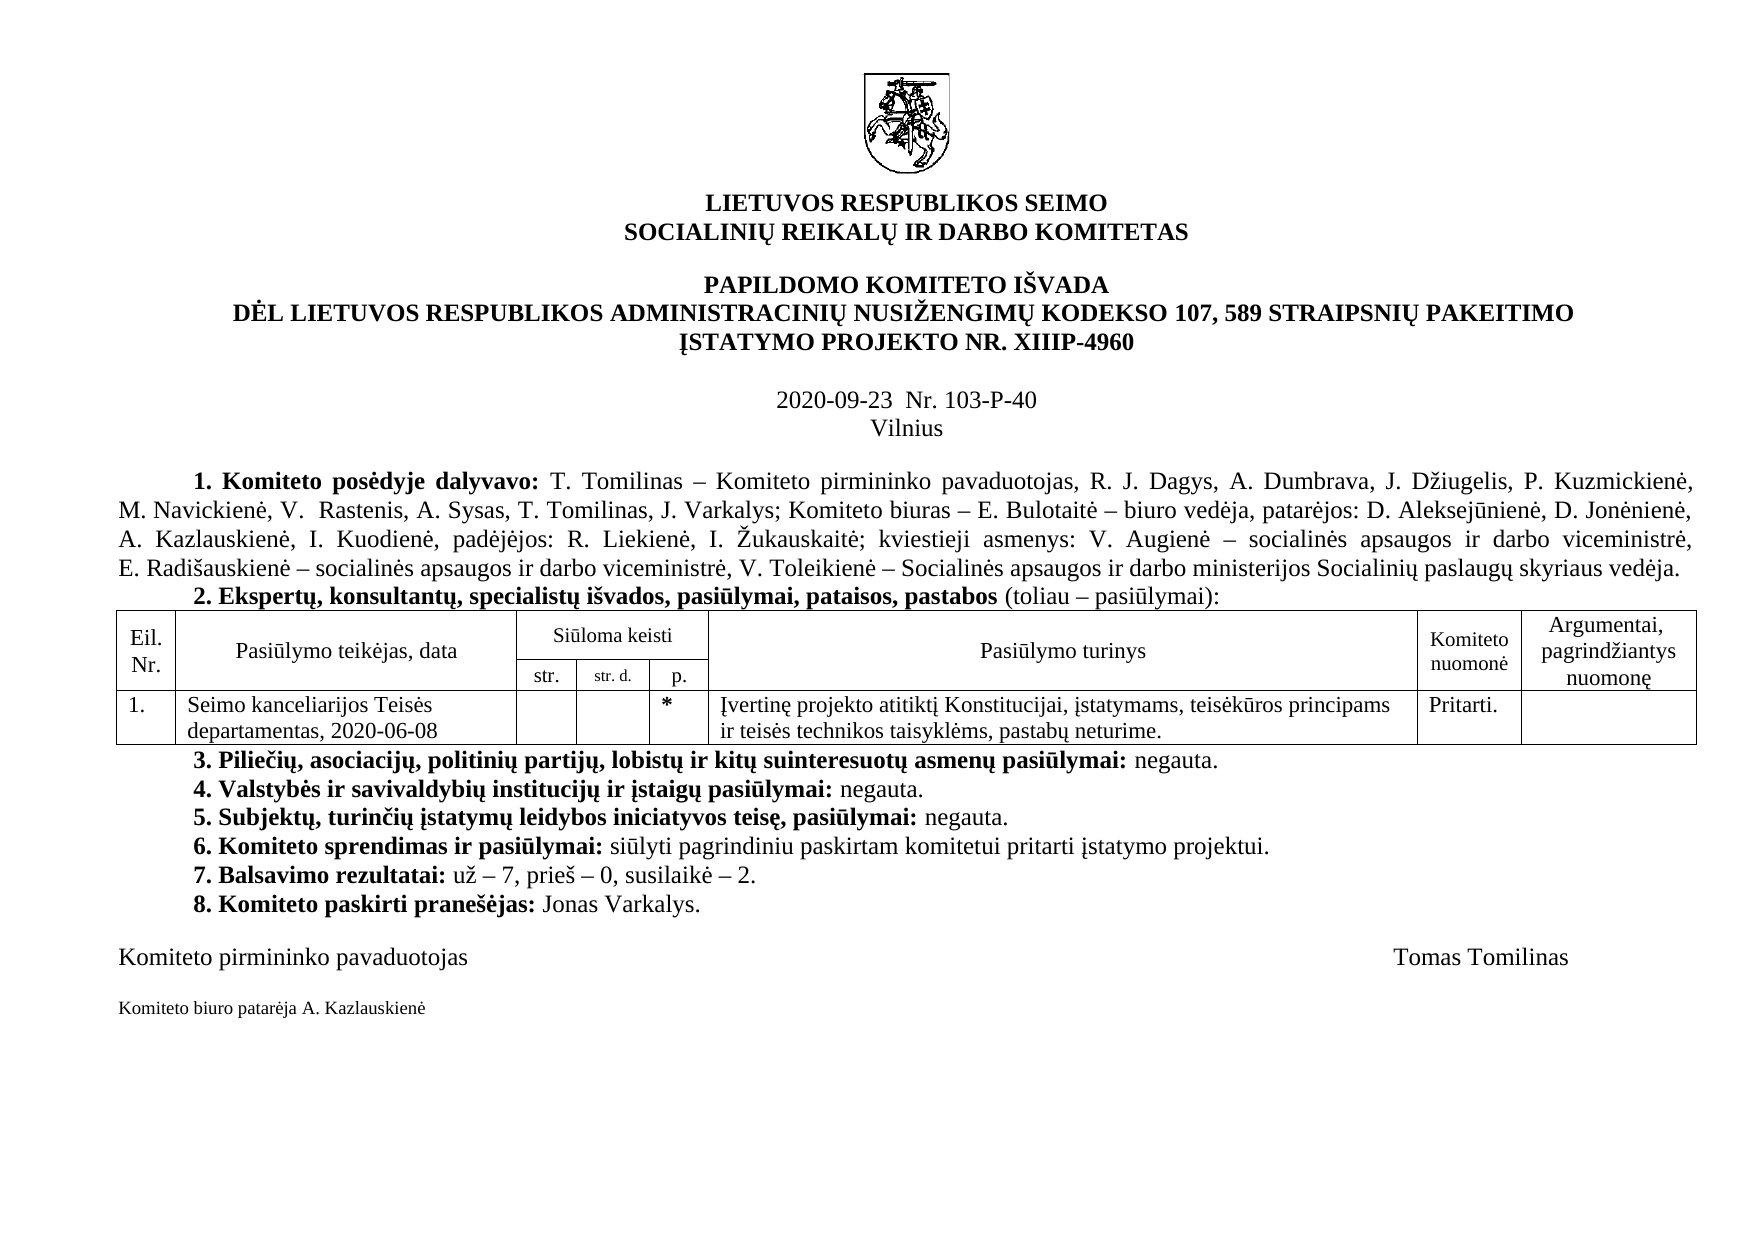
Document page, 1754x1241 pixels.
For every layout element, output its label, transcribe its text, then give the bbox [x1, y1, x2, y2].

table_cell str. [517, 660, 576, 690]
table_header Argumentai, pagrindžiantys nuomonę [1522, 611, 1696, 690]
table_header Komiteto nuomonė [1418, 611, 1521, 690]
text LIETUVOS RESPUBLIKOS SEIMO [118, 188, 1695, 217]
text 4. Valstybės ir savivaldybių institucijų ir įstaigų pasiūlymai: negauta. [118, 774, 1695, 802]
table_cell Įvertinę projekto atitiktį Konstitucijai, įstatymams, teisėkūros principams ir teisės technikos taisyklėms, pastabų neturime. [709, 691, 1417, 744]
text ĮSTATYMO PROJEKTO Nr. XIIIP-4960 [118, 327, 1695, 356]
text 3. Piliečių, asociacijų, politinių partijų, lobistų ir kitų suinteresuotų asmenų pasiūlymai: negauta. [118, 745, 1695, 774]
table_cell Seimo kanceliarijos Teisės departamentas, 2020-06-08 [176, 691, 516, 744]
text 1. Komiteto posėdyje dalyvavo: T. Tomilinas – Komiteto pirmininko pavaduotojas, R. J. Dagys, A. Dumbrava, J. Džiugelis, P. Kuzmickienė, M. Navickienė, V. Rastenis, A. Sysas, T. Tomilinas, J. Varkalys; Komiteto biuras – E. Bulotaitė – biuro vedėja, patarėjos: D. Aleksejūnienė, D. Jonėnienė, A. Kazlauskienė, I. Kuodienė, padėjėjos: R. Liekienė, I. Žukauskaitė; kviestieji asmenys: V. Augienė – socialinės apsaugos ir darbo viceministrė, E. Radišauskienė – socialinės apsaugos ir darbo viceministrė, V. Toleikienė – Socialinės apsaugos ir darbo ministerijos Socialinių paslaugų skyriaus vedėja. [118, 466, 1695, 581]
table_cell Pritarti. [1418, 691, 1521, 744]
text 2. Ekspertų, konsultantų, specialistų išvados, pasiūlymai, pataisos, pastabos (toliau – pasiūlymai): [118, 581, 1695, 610]
text Komiteto pirmininko pavaduotojas Tomas Tomilinas [118, 942, 1695, 970]
text PAPILDOMO KOMITETO IŠVADA [118, 270, 1695, 298]
table_cell 1. [117, 691, 175, 744]
table_cell p. [650, 660, 708, 690]
text Socialinių reikalų ir darbo komitetas [118, 217, 1695, 246]
table_header Siūloma keisti [517, 611, 708, 659]
table_cell [517, 691, 576, 744]
text 5. Subjektų, turinčių įstatymų leidybos iniciatyvos teisę, pasiūlymai: negauta. [118, 802, 1695, 831]
text Komiteto biuro patarėja A. Kazlauskienė [118, 997, 1695, 1018]
table_header Eil. Nr. [117, 611, 175, 690]
table_cell [577, 691, 649, 744]
table_cell * [650, 691, 708, 744]
text DĖL LIETUVOS RESPUBLIKOS ADMINISTRACINIŲ NUSIŽENGIMŲ KODEKSO 107, 589 STRAIPSNIŲ PAKEITIMO [118, 298, 1695, 327]
text 2020-09-23 Nr. 103-P-40 [118, 385, 1695, 413]
table_header Pasiūlymo turinys [709, 611, 1417, 690]
text 6. Komiteto sprendimas ir pasiūlymai: siūlyti pagrindiniu paskirtam komitetui pritarti įstatymo projektui. [118, 831, 1695, 860]
text 8. Komiteto paskirti pranešėjas: Jonas Varkalys. [118, 889, 1695, 917]
table_cell str. d. [577, 660, 649, 690]
table_header Pasiūlymo teikėjas, data [176, 611, 516, 690]
table_cell [1522, 691, 1696, 744]
text 7. Balsavimo rezultatai: už – 7, prieš – 0, susilaikė – 2. [118, 860, 1695, 889]
text Vilnius [118, 413, 1695, 442]
